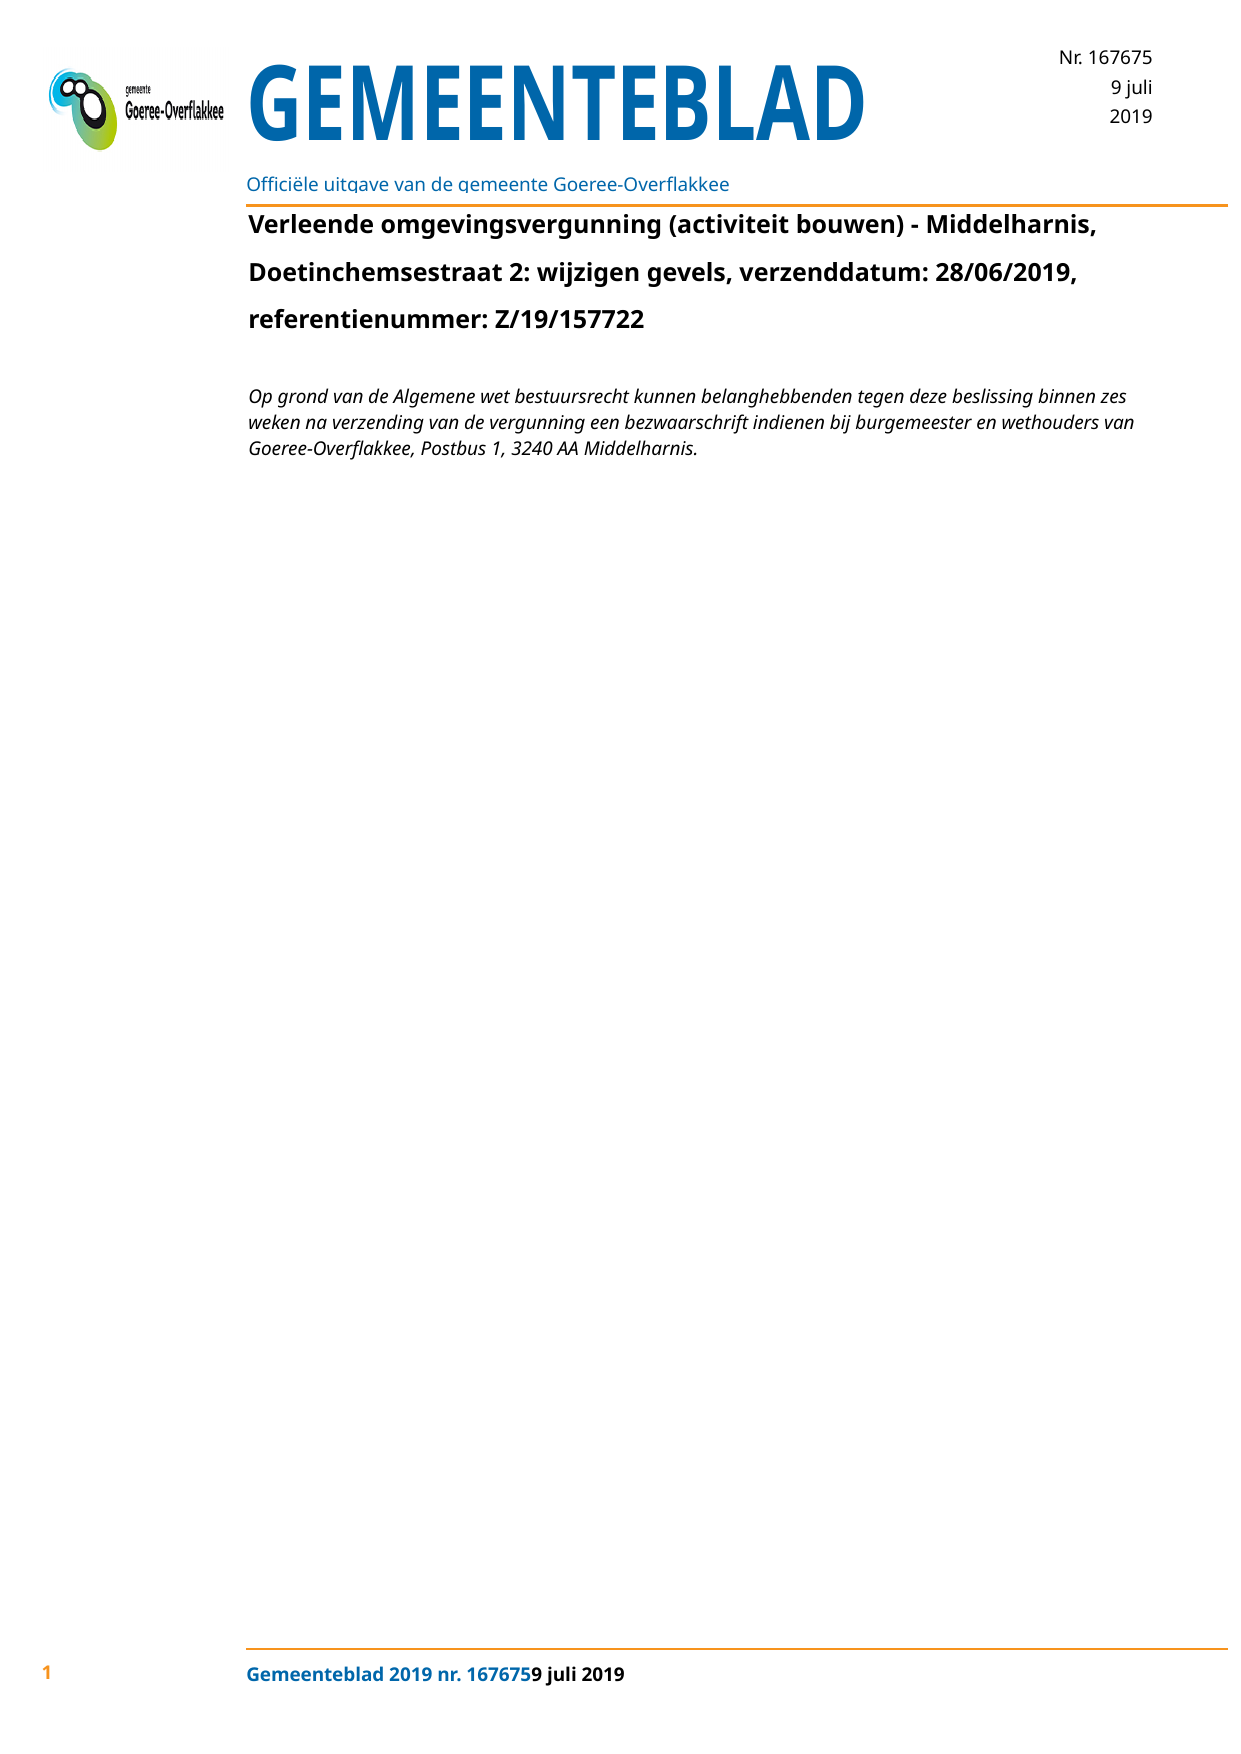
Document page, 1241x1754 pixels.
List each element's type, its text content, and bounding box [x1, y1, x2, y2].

text Verleende omgevingsvergunning (activiteit bouwen) - Middelharnis, Doetinchemsestraat 2: wijzigen gevels, verzenddatum: 28/06/2019, referentienummer: Z/19/157722 [248, 207, 1152, 336]
picture [41, 47, 231, 172]
text Op grond van de Algemene wet bestuursrecht kunnen belanghebbenden tegen deze beslissing binnen zes weken na verzending van de vergunning een bezwaarschrift indienen bij burgemeester en wethouders van Goeree-Overflakkee, Postbus 1, 3240 AA Middelharnis. [248, 384, 1152, 461]
